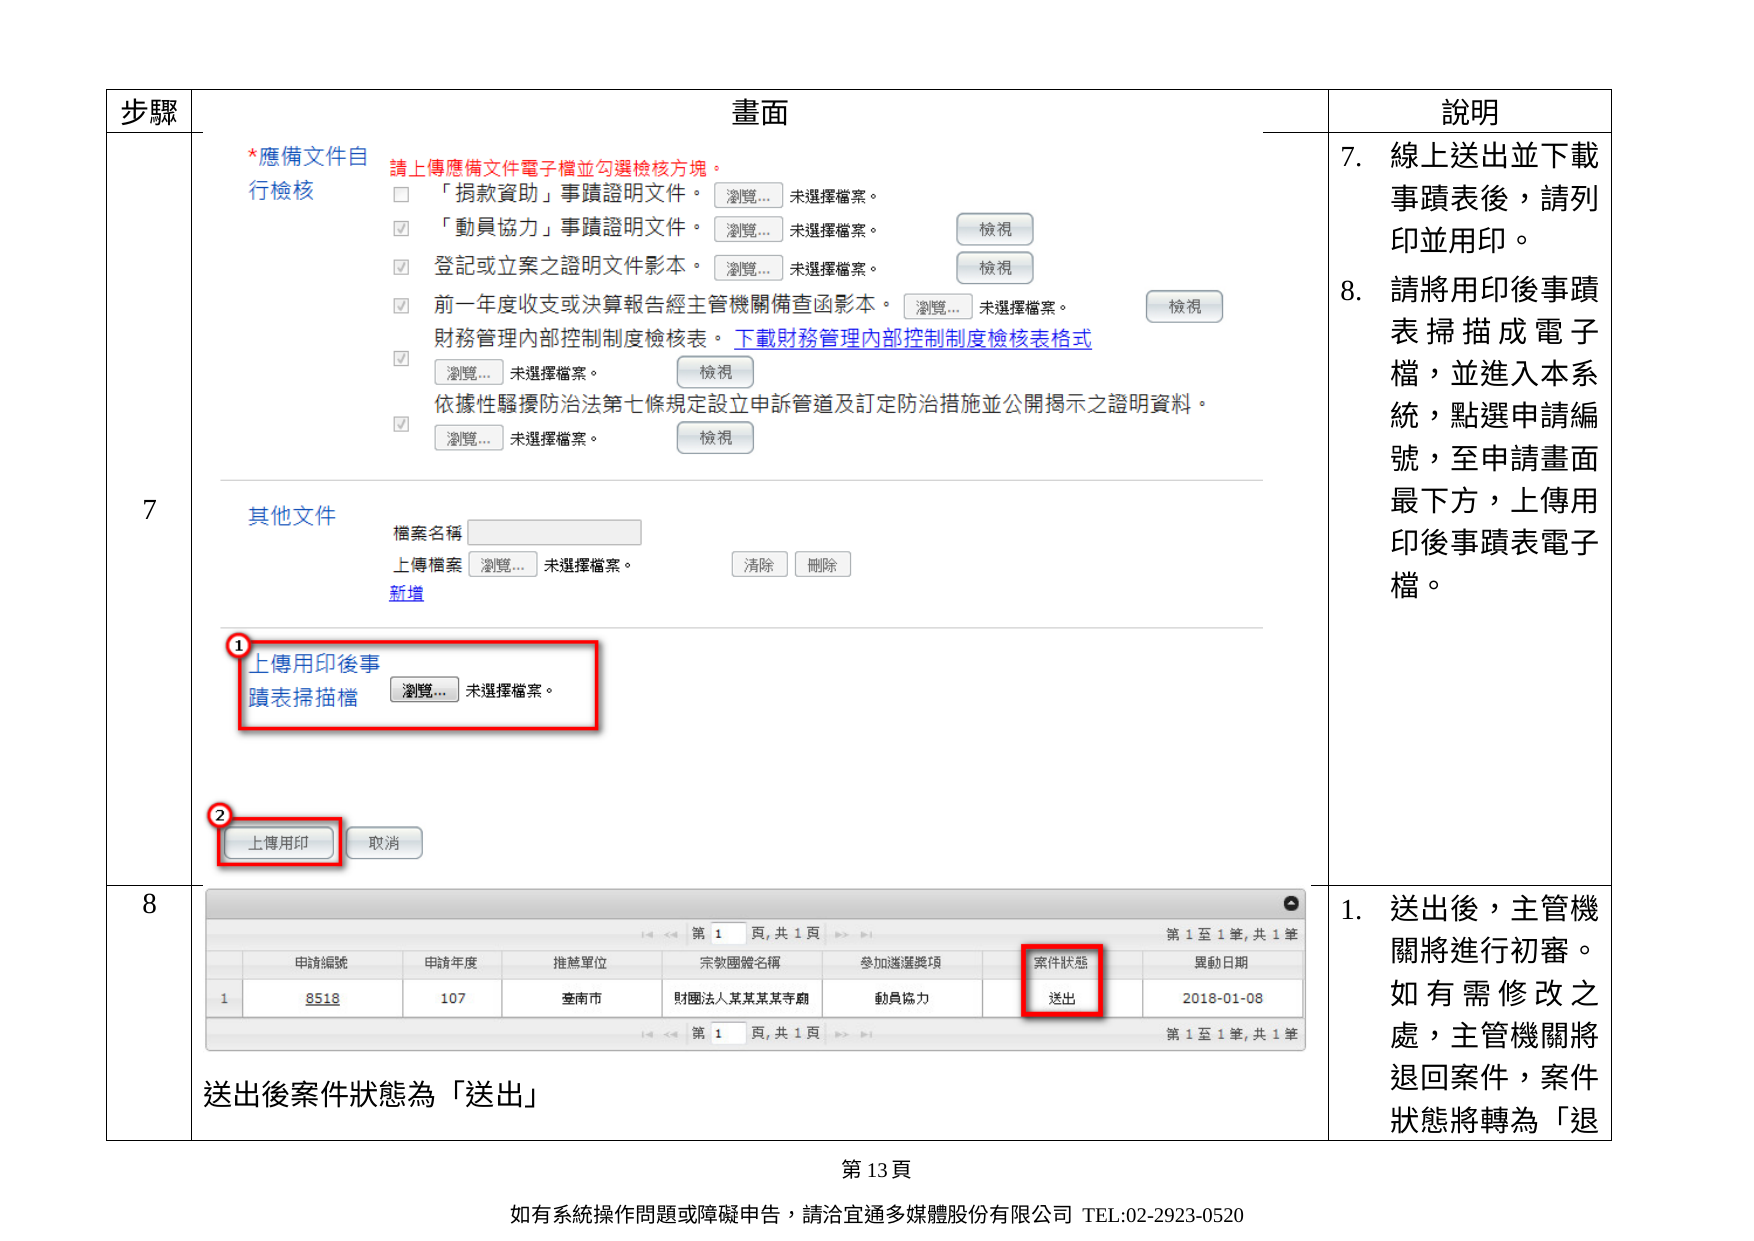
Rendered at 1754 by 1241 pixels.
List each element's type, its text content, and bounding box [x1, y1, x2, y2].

table_header 步驟 [107, 90, 191, 132]
table_cell 線上送出並下載事蹟表後，請列印並用印。 請將用印後事蹟表掃描成電子檔，並進入本系統，點選申請編號，至申請畫面最下方，上傳用印後事蹟表電子檔。 [1329, 133, 1611, 885]
table_header 說明 [1329, 90, 1611, 132]
table_cell 7 [107, 133, 191, 885]
table_cell 送出後案件狀態為「送出」 [192, 886, 1328, 1139]
table_cell [1263, 133, 1328, 885]
table_cell [192, 133, 203, 885]
table_cell 送出後，主管機關將進行初審。如有需修改之處，主管機關將退回案件，案件狀態將轉為「退件」。 若被退件，請點選「申請編號」進入填表頁面修改事蹟內容後再行送出。 [1329, 886, 1611, 1139]
table_cell 8 [107, 886, 191, 1139]
table_header 畫面 [192, 90, 1328, 132]
picture [203, 132, 1311, 1055]
